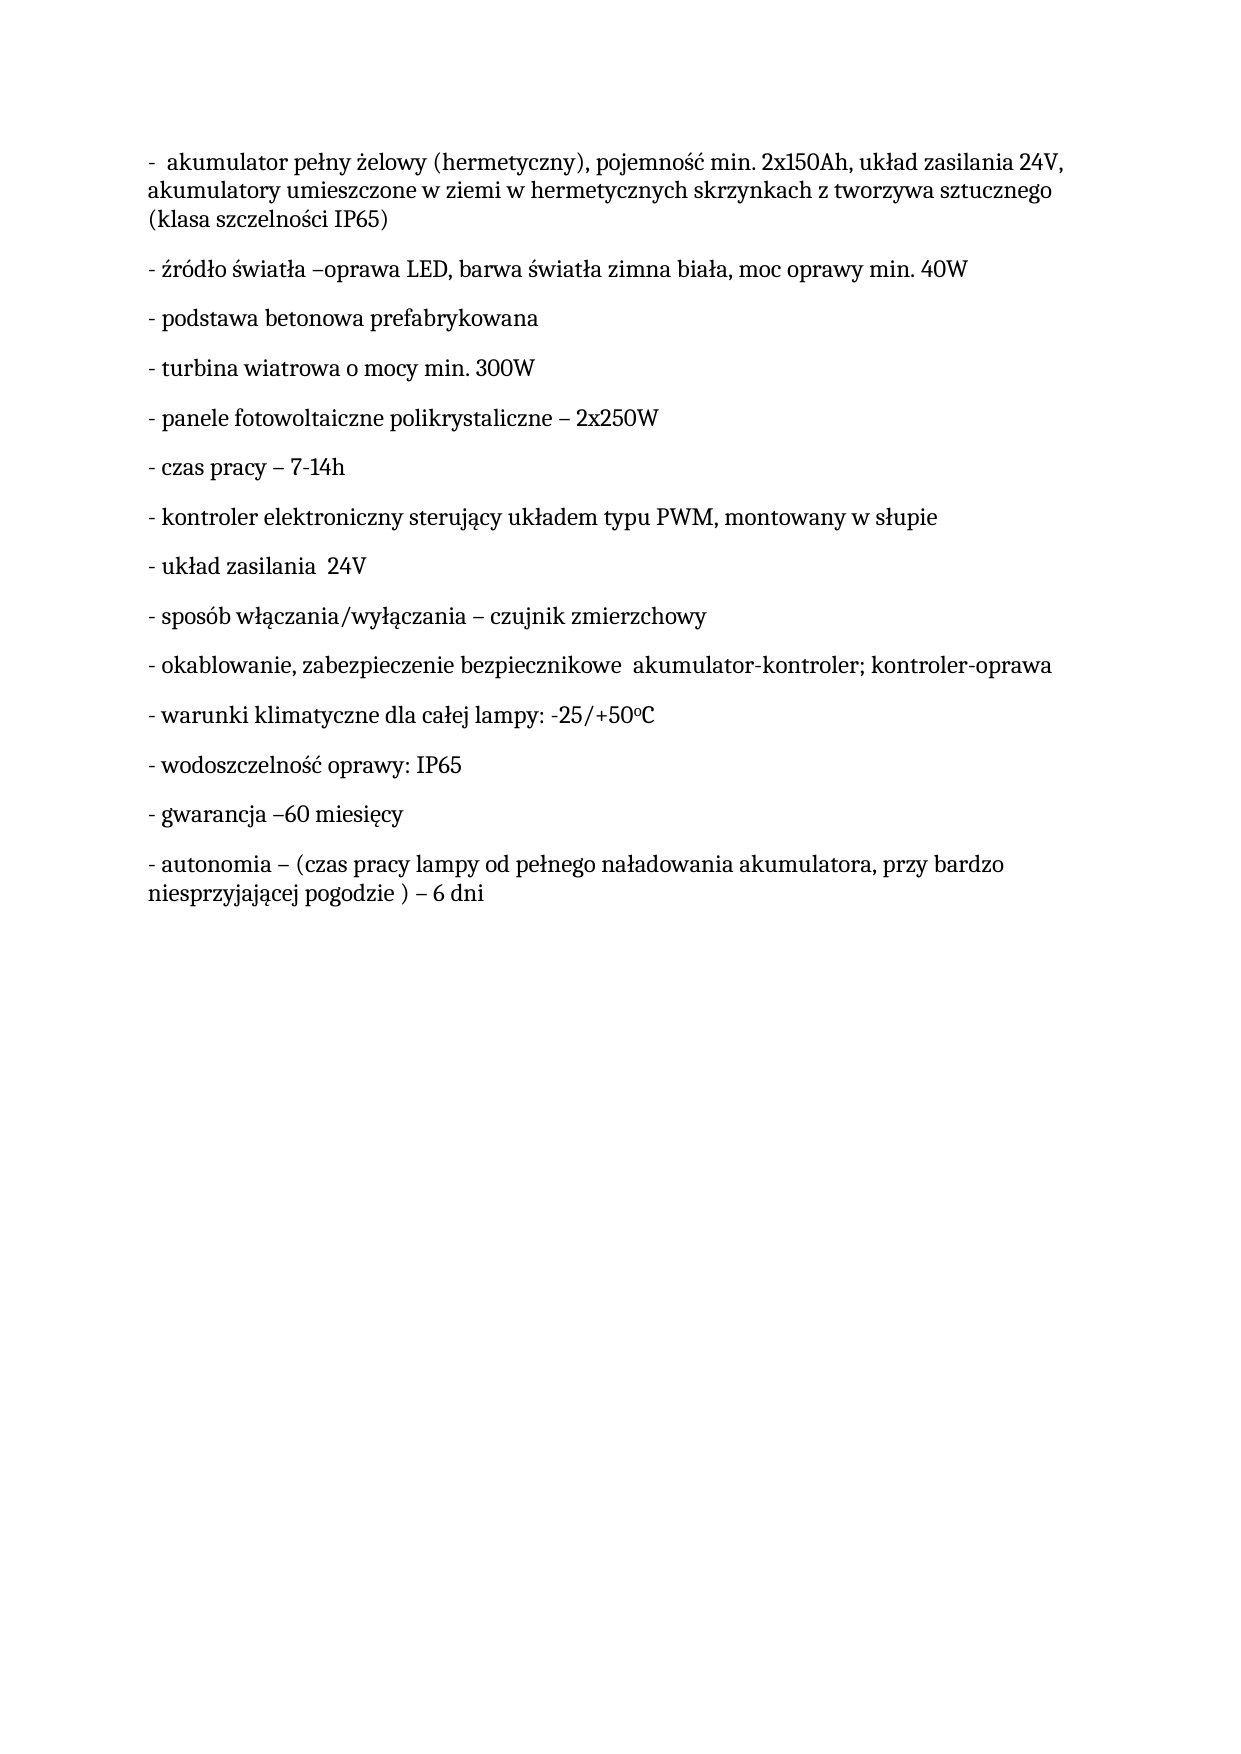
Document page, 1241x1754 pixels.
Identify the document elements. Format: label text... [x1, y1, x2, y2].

text - sposób włączania/wyłączania – czujnik zmierzchowy [148, 602, 1093, 631]
text - wodoszczelność oprawy: IP65 [148, 751, 1093, 779]
text - turbina wiatrowa o mocy min. 300W [148, 354, 1093, 383]
text - układ zasilania 24V [148, 552, 1093, 581]
text - podstawa betonowa prefabrykowana [148, 304, 1093, 333]
text - kontroler elektroniczny sterujący układem typu PWM, montowany w słupie [148, 503, 1093, 531]
text - okablowanie, zabezpieczenie bezpiecznikowe akumulator-kontroler; kontroler-oprawa [148, 651, 1093, 680]
text - źródło światła –oprawa LED, barwa światła zimna biała, moc oprawy min. 40W [148, 255, 1093, 283]
text - akumulator pełny żelowy (hermetyczny), pojemność min. 2x150Ah, układ zasilania 24V, akumulatory umieszczone w ziemi w hermetycznych skrzynkach z tworzywa sztucznego (klasa szczelności IP65) [148, 148, 1093, 234]
text - panele fotowoltaiczne polikrystaliczne – 2x250W [148, 403, 1093, 432]
text - autonomia – (czas pracy lampy od pełnego naładowania akumulatora, przy bardzo niesprzyjającej pogodzie ) – 6 dni [148, 850, 1093, 907]
text - warunki klimatyczne dla całej lampy: -25/+50oC [148, 701, 1093, 730]
text - czas pracy – 7-14h [148, 453, 1093, 482]
text - gwarancja –60 miesięcy [148, 800, 1093, 829]
